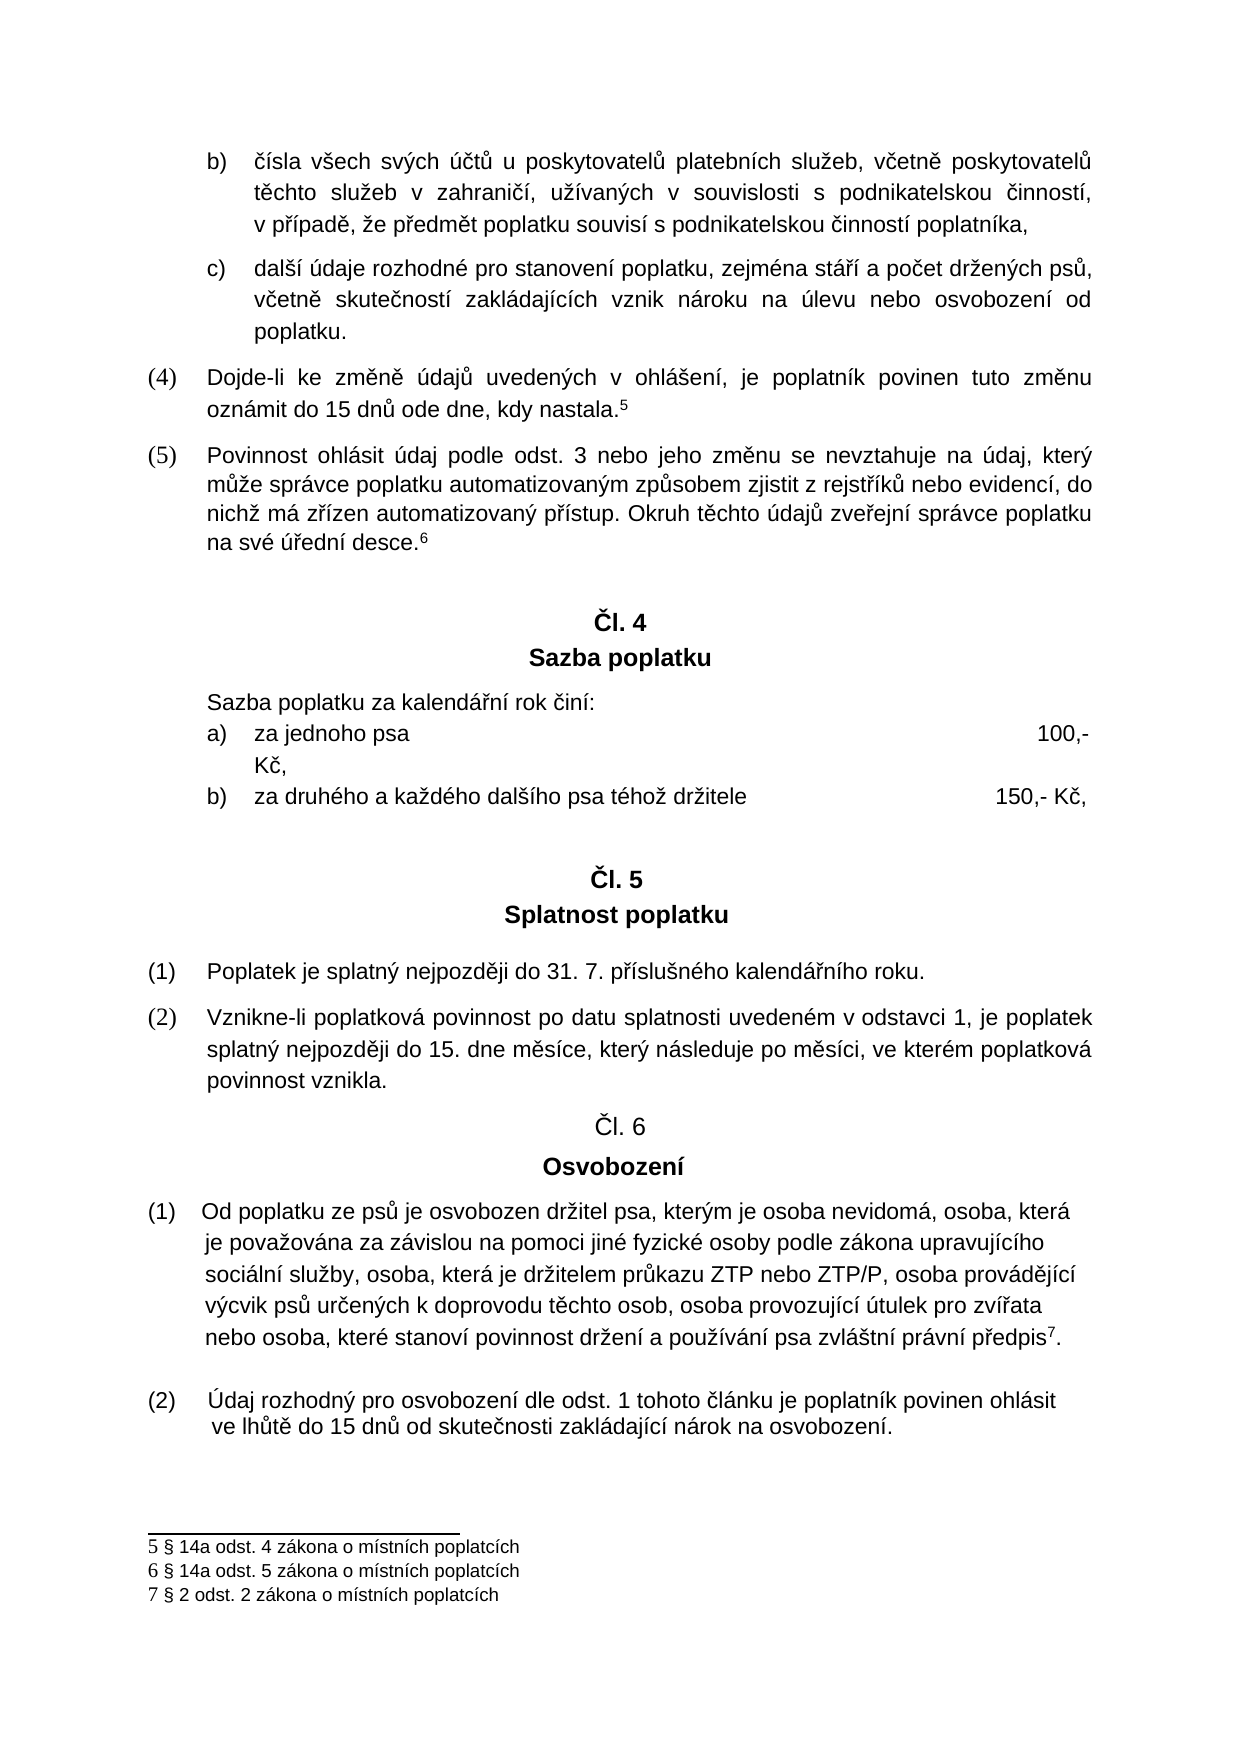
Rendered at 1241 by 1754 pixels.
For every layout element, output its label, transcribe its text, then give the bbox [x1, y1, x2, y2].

text ve lhůtě do 15 dnů od skutečnosti zakládající nárok na osvobození. [148, 1413, 1093, 1440]
text (2) Údaj rozhodný pro osvobození dle odst. 1 tohoto článku je poplatník povinen ohlásit [148, 1387, 1093, 1413]
text § 2 odst. 2 zákona o místních poplatcích [148, 1582, 1093, 1606]
list čísla všech svých účtů u poskytovatelů platebních služeb, včetně poskytovatelů těchto služeb v zahraničí, užívaných v souvislosti s podnikatelskou činností, v případě, že předmět poplatku souvisí s podnikatelskou činností poplatníka, [207, 148, 1093, 237]
list Poplatek je splatný nejpozději do 31. 7. příslušného kalendářního roku. [148, 958, 1093, 984]
text nebo osoba, které stanoví povinnost držení a používání psa zvláštní právní předpis. [148, 1324, 1093, 1350]
text Čl. 6 [148, 1111, 1093, 1140]
text je považována za závislou na pomoci jiné fyzické osoby podle zákona upravujícího [148, 1229, 1093, 1256]
text Osvobození [148, 1152, 1093, 1181]
text sociální služby, osoba, která je držitelem průkazu ZTP nebo ZTP/P, osoba provádějící [148, 1261, 1093, 1287]
list Vznikne-li poplatková povinnost po datu splatnosti uvedeném v odstavci 1, je poplatek splatný nejpozději do 15. dne měsíce, který následuje po měsíci, ve kterém poplatková povinnost vznikla. [148, 1002, 1093, 1094]
list § 14a odst. 5 zákona o místních poplatcích [148, 1558, 1093, 1582]
list za jednoho psa 100,- Kč, [207, 720, 1093, 778]
text Sazba poplatku za kalendářní rok činí: [207, 689, 1093, 715]
list další údaje rozhodné pro stanovení poplatku, zejména stáří a počet držených psů, včetně skutečností zakládajících vznik nároku na úlevu nebo osvobození od poplatku. [207, 255, 1093, 344]
text výcvik psů určených k doprovodu těchto osob, osoba provozující útulek pro zvířata [148, 1292, 1093, 1319]
text Splatnost poplatku [148, 900, 1093, 929]
text (1) Od poplatku ze psů je osvobozen držitel psa, kterým je osoba nevidomá, osoba, která [148, 1198, 1093, 1224]
list Povinnost ohlásit údaj podle odst. 3 nebo jeho změnu se nevztahuje na údaj, který může správce poplatku automatizovaným způsobem zjistit z rejstříků nebo evidencí, do nichž má zřízen automatizovaný přístup. Okruh těchto údajů zveřejní správce poplatku na své úřední desce. [148, 440, 1093, 556]
text Čl. 4 [148, 608, 1093, 637]
list za druhého a každého dalšího psa téhož držitele 150,- Kč, [207, 783, 1093, 810]
text Sazba poplatku [148, 643, 1093, 672]
list Dojde-li ke změně údajů uvedených v ohlášení, je poplatník povinen tuto změnu oznámit do 15 dnů ode dne, kdy nastala. [148, 362, 1093, 422]
text Čl. 5 [148, 865, 1093, 894]
list § 14a odst. 4 zákona o místních poplatcích [148, 1534, 1093, 1558]
